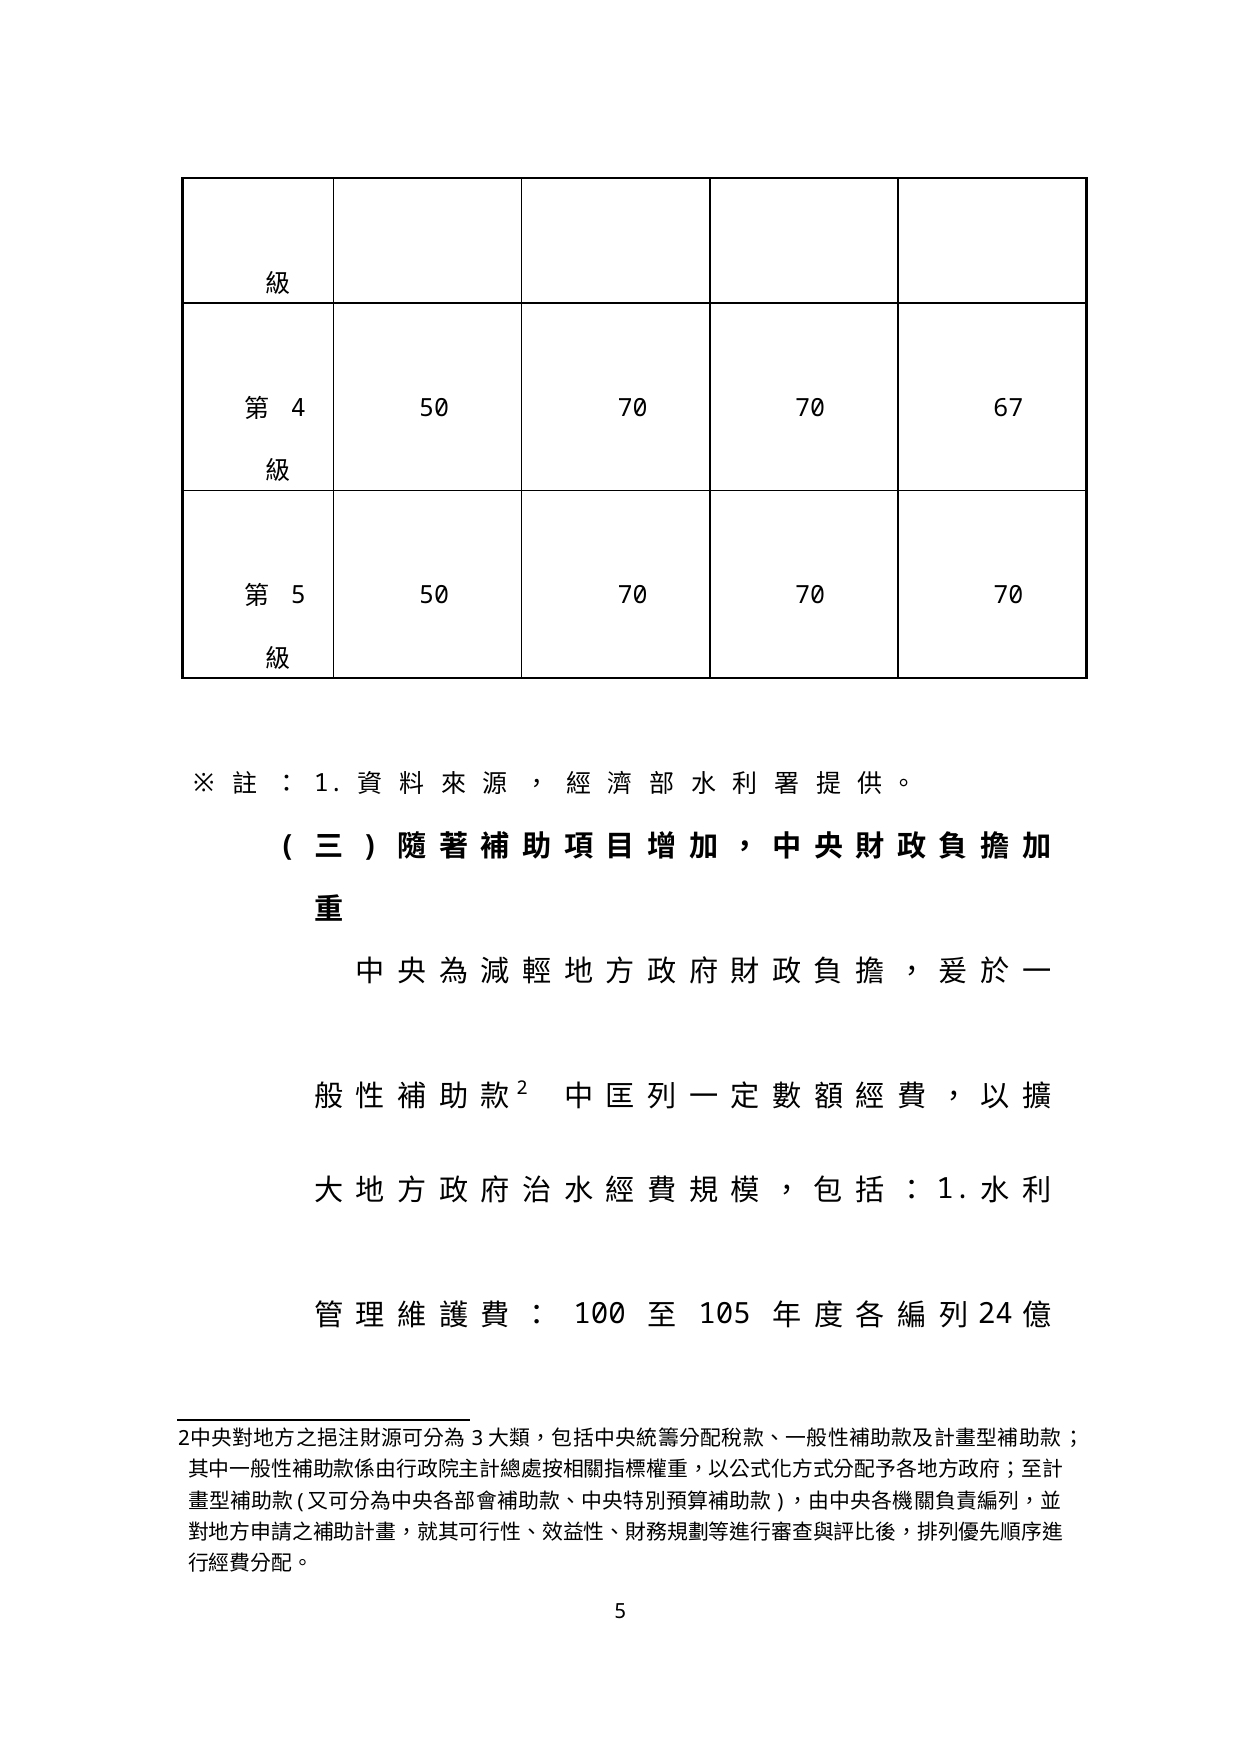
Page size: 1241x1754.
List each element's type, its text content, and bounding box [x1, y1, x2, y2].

table_cell 70 [711, 491, 897, 677]
text 中央對地方之挹注財源可分為3大類，包括中央統籌分配稅款、一般性補助款及計畫型補助款；其中一般性補助款係由行政院主計總處按相關指標權重，以公式化方式分配予各地方政府；至計畫型補助款(又可分為中央各部會補助款、中央特別預算補助款)，由中央各機關負責編列，並對地方申請之補助計畫，就其可行性、效益性、財務規劃等進行審查與評比後，排列優先順序進行經費分配。 [177, 1421, 1063, 1577]
table_cell 第4級 [184, 304, 333, 490]
text ※註：1.資料來源，經濟部水利署提供。 [183, 740, 1058, 802]
table_cell 70 [899, 491, 1085, 677]
table_cell [899, 179, 1085, 302]
table_cell 70 [522, 491, 709, 677]
table_cell 67 [899, 304, 1085, 490]
table_cell [334, 179, 521, 302]
table_cell 級 [184, 179, 333, 302]
table_cell [711, 179, 897, 302]
table_cell 70 [522, 304, 709, 490]
table_cell 50 [334, 491, 521, 677]
table_cell 第5級 [184, 491, 333, 677]
table_cell [522, 179, 709, 302]
table_cell 70 [711, 304, 897, 490]
table_cell 50 [334, 304, 521, 490]
text (三)隨著補助項目增加，中央財政負擔加重 [242, 802, 1058, 927]
text 中央為減輕地方政府財政負擔，爰於一般性補助款中匡列一定數額經費，以擴大地方政府治水經費規模，包括：1.水利管理維護費：100至105年度各編列24億元，應專款專用於水道疏濬、水利管理及維護等治水工作。2.用地費配合款：土地取得費用除中央依所定比率予以補助外，其餘不足部分原應由各地方政府自行籌編，惟為順利推動各項水患治理計畫，將地方原應負擔之用地費配合款改由中央負擔並採另予外加補助方式辦理(詳附表11)，顯示隨著補助項目增加，中央政府財政負擔加重。 [271, 927, 1058, 1365]
